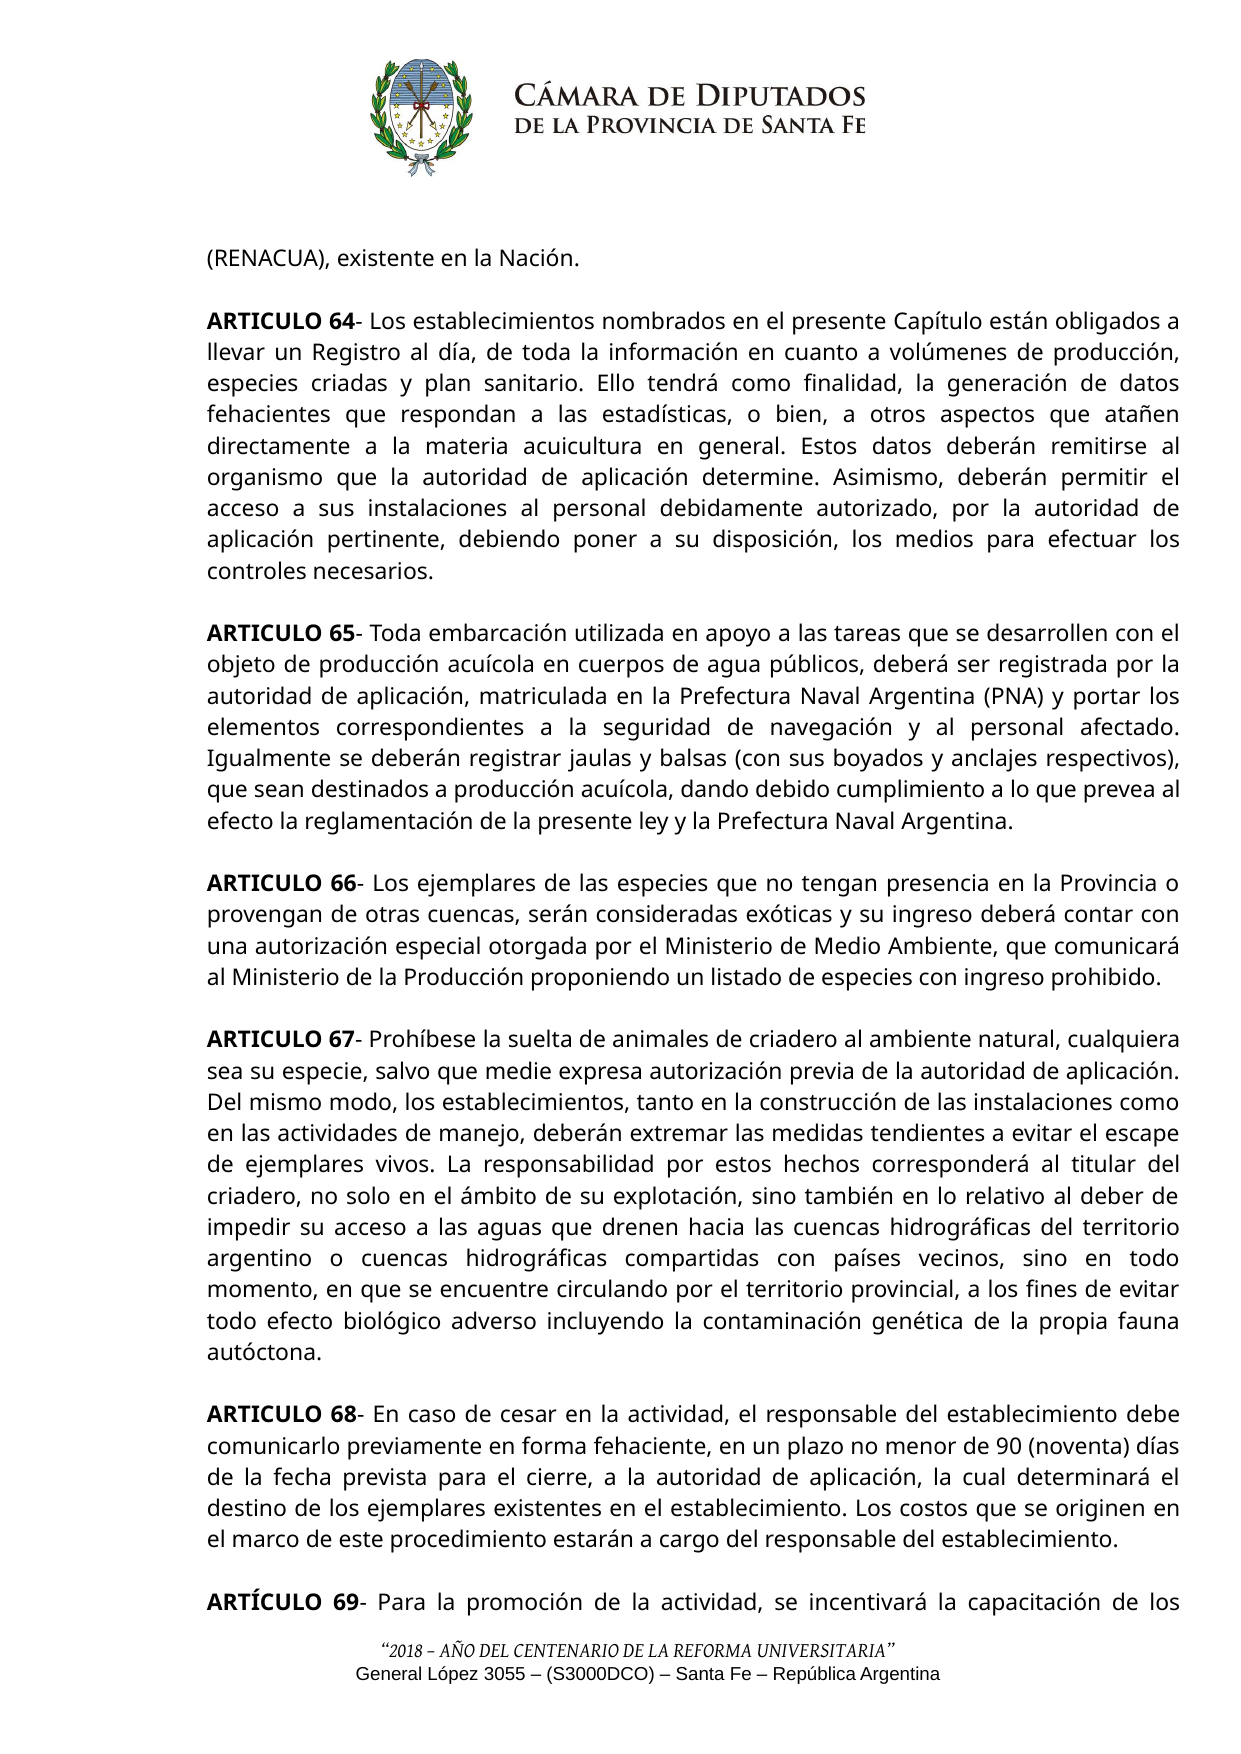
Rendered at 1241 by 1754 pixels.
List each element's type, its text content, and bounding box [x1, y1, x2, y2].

text (RENACUA), existente en la Nación. [207, 242, 1181, 273]
text ARTICULO 67- Prohíbese la suelta de animales de criadero al ambiente natural, cualquiera sea su especie, salvo que medie expresa autorización previa de la autoridad de aplicación. Del mismo modo, los establecimientos, tanto en la construcción de las instalaciones como en las actividades de manejo, deberán extremar las medidas tendientes a evitar el escape de ejemplares vivos. La responsabilidad por estos hechos corresponderá al titular del criadero, no solo en el ámbito de su explotación, sino también en lo relativo al deber de impedir su acceso a las aguas que drenen hacia las cuencas hidrográficas del territorio argentino o cuencas hidrográficas compartidas con países vecinos, sino en todo momento, en que se encuentre circulando por el territorio provincial, a los fines de evitar todo efecto biológico adverso incluyendo la contaminación genética de la propia fauna autóctona. [207, 1023, 1181, 1367]
text ARTICULO 66- Los ejemplares de las especies que no tengan presencia en la Provincia o provengan de otras cuencas, serán consideradas exóticas y su ingreso deberá contar con una autorización especial otorgada por el Ministerio de Medio Ambiente, que comunicará al Ministerio de la Producción proponiendo un listado de especies con ingreso prohibido. [207, 867, 1181, 992]
text ARTICULO 68- En caso de cesar en la actividad, el responsable del establecimiento debe comunicarlo previamente en forma fehaciente, en un plazo no menor de 90 (noventa) días de la fecha prevista para el cierre, a la autoridad de aplicación, la cual determinará el destino de los ejemplares existentes en el establecimiento. Los costos que se originen en el marco de este procedimiento estarán a cargo del responsable del establecimiento. [207, 1398, 1181, 1555]
picture [370, 59, 866, 181]
text ARTICULO 65- Toda embarcación utilizada en apoyo a las tareas que se desarrollen con el objeto de producción acuícola en cuerpos de agua públicos, deberá ser registrada por la autoridad de aplicación, matriculada en la Prefectura Naval Argentina (PNA) y portar los elementos correspondientes a la seguridad de navegación y al personal afectado. Igualmente se deberán registrar jaulas y balsas (con sus boyados y anclajes respectivos), que sean destinados a producción acuícola, dando debido cumplimiento a lo que prevea al efecto la reglamentación de la presente ley y la Prefectura Naval Argentina. [207, 617, 1181, 836]
text ARTÍCULO 69- Para la promoción de la actividad, se incentivará la capacitación de los [207, 1586, 1181, 1617]
text ARTICULO 64- Los establecimientos nombrados en el presente Capítulo están obligados a llevar un Registro al día, de toda la información en cuanto a volúmenes de producción, especies criadas y plan sanitario. Ello tendrá como finalidad, la generación de datos fehacientes que respondan a las estadísticas, o bien, a otros aspectos que atañen directamente a la materia acuicultura en general. Estos datos deberán remitirse al organismo que la autoridad de aplicación determine. Asimismo, deberán permitir el acceso a sus instalaciones al personal debidamente autorizado, por la autoridad de aplicación pertinente, debiendo poner a su disposición, los medios para efectuar los controles necesarios. [207, 305, 1181, 586]
